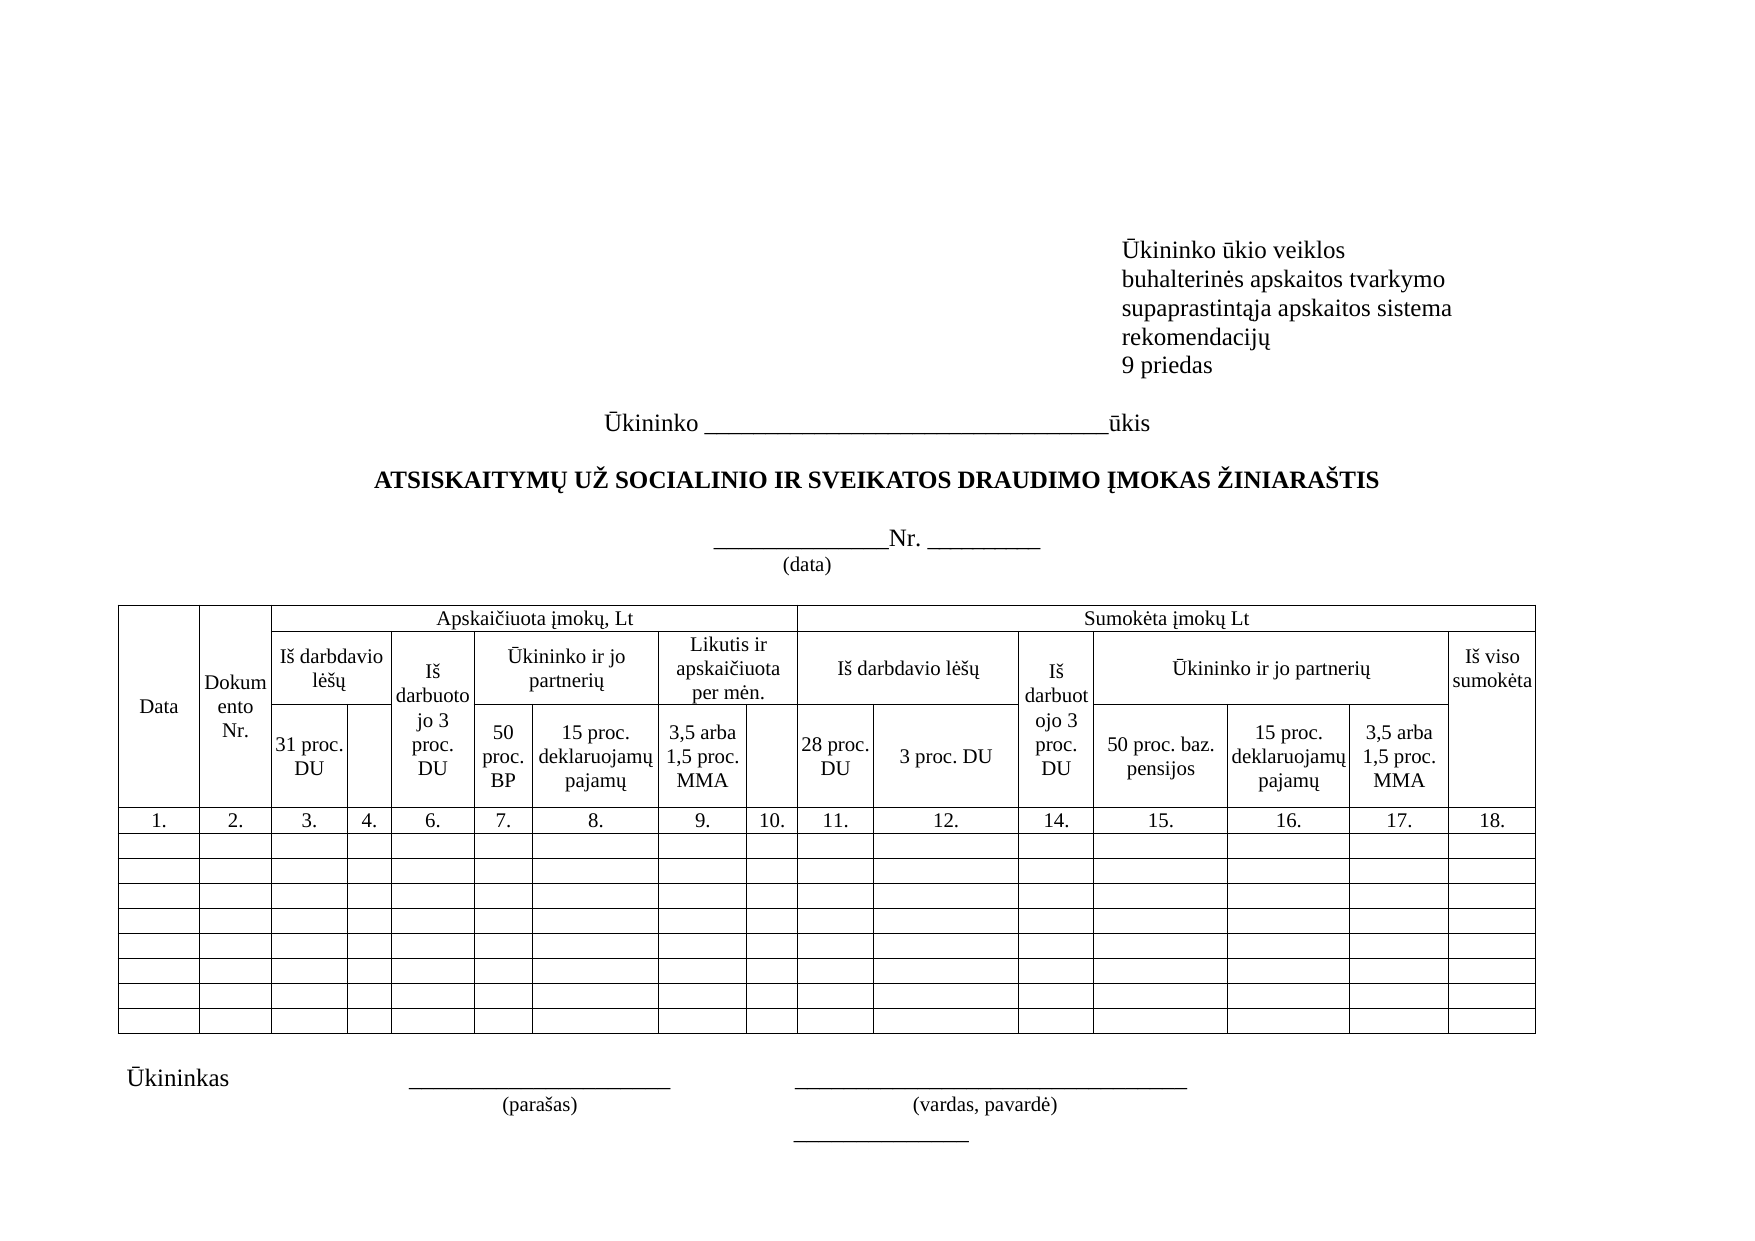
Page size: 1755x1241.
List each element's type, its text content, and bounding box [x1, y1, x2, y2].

table_cell 15 proc. deklaruojamų pajamų [1228, 705, 1349, 807]
text Ūkininko ūkio veiklos [118, 235, 1636, 264]
table_cell [1228, 959, 1349, 983]
table_cell [1449, 909, 1535, 933]
table_cell [348, 859, 391, 883]
table_cell [348, 705, 391, 807]
table_cell 10. [747, 808, 797, 832]
table_cell [475, 959, 532, 983]
table_cell [1449, 1009, 1535, 1033]
table_header Sumokėta įmokų Lt [798, 606, 1535, 631]
table_cell [874, 909, 1018, 933]
table_cell 11. [798, 808, 873, 832]
table_cell [348, 1009, 391, 1033]
table_cell [392, 834, 474, 857]
table_cell [1449, 934, 1535, 958]
text 9 priedas [118, 350, 1636, 379]
table_cell [1228, 884, 1349, 908]
table_cell 9. [659, 808, 746, 832]
table_cell 8. [533, 808, 658, 832]
table_cell [747, 705, 797, 807]
table_cell [1228, 859, 1349, 883]
table_cell [475, 934, 532, 958]
table_cell [475, 884, 532, 908]
table_cell [747, 934, 797, 958]
table_cell [119, 859, 199, 883]
table_cell [747, 1009, 797, 1033]
table_cell [659, 834, 746, 857]
table_cell [272, 834, 347, 857]
table_cell [272, 909, 347, 933]
table_cell Iš darbdavio lėšų [798, 632, 1018, 704]
table_cell [1350, 1009, 1448, 1033]
table_cell [272, 884, 347, 908]
table_cell 50 proc. baz. pensijos [1094, 705, 1227, 807]
table_cell [272, 934, 347, 958]
table_cell 7. [475, 808, 532, 832]
table_cell [747, 884, 797, 908]
table_cell [1094, 859, 1227, 883]
table_cell [533, 984, 658, 1008]
table_cell [659, 959, 746, 983]
table_cell [1228, 909, 1349, 933]
table_cell [119, 834, 199, 857]
text ______________Nr. [118, 523, 1636, 552]
table_cell [1094, 959, 1227, 983]
table_cell [1228, 834, 1349, 857]
table_cell 15 proc. deklaruojamų pajamų [533, 705, 658, 807]
table_cell [348, 984, 391, 1008]
table_cell [533, 934, 658, 958]
table_cell [747, 834, 797, 857]
table_cell [659, 984, 746, 1008]
table_cell 17. [1350, 808, 1448, 832]
table_cell [1449, 884, 1535, 908]
table_cell [1019, 859, 1093, 883]
table_cell 3,5 arba 1,5 proc. MMA [659, 705, 746, 807]
table_cell [747, 984, 797, 1008]
text ATSISKAITYMŲ UŽ SOCIALINIO IR SVEIKATOS DRAUDIMO ĮMOKAS ŽINIARAŠTIS [118, 465, 1636, 494]
table_cell [659, 934, 746, 958]
table_cell [200, 984, 271, 1008]
table_cell [659, 909, 746, 933]
table_cell [1019, 934, 1093, 958]
table_cell [1449, 959, 1535, 983]
table_cell [392, 1009, 474, 1033]
table_cell [1449, 859, 1535, 883]
table_cell [1228, 984, 1349, 1008]
table_cell [533, 884, 658, 908]
table_cell [1350, 884, 1448, 908]
table_cell [874, 959, 1018, 983]
table_cell [1449, 834, 1535, 857]
table_cell 28 proc. DU [798, 705, 873, 807]
table_cell [119, 959, 199, 983]
table_cell [1019, 984, 1093, 1008]
table_cell [200, 909, 271, 933]
table_cell [119, 884, 199, 908]
table_cell 31 proc. DU [272, 705, 347, 807]
table_cell [475, 984, 532, 1008]
table_cell 4. [348, 808, 391, 832]
table_cell 6. [392, 808, 474, 832]
table_cell [533, 909, 658, 933]
table_cell Iš viso sumokėta [1449, 632, 1535, 704]
table_cell [1350, 834, 1448, 857]
table_cell 15. [1094, 808, 1227, 832]
text ______________ [126, 1116, 1636, 1144]
table_cell [272, 984, 347, 1008]
table_header Apskaičiuota įmokų, Lt [272, 606, 797, 631]
text rekomendacijų [118, 322, 1636, 350]
table_cell [348, 909, 391, 933]
table_cell [874, 934, 1018, 958]
text Ūkininko ūkis [118, 408, 1636, 437]
table_cell [659, 859, 746, 883]
table_cell [475, 1009, 532, 1033]
table_cell [348, 959, 391, 983]
table_cell [1094, 834, 1227, 857]
table_cell [392, 959, 474, 983]
table_cell [798, 959, 873, 983]
table_cell [1019, 959, 1093, 983]
table_cell [1094, 984, 1227, 1008]
table_cell [272, 859, 347, 883]
table_cell [392, 884, 474, 908]
table_cell [1228, 1009, 1349, 1033]
table_cell [200, 884, 271, 908]
table_cell 12. [874, 808, 1018, 832]
table_cell [200, 1009, 271, 1033]
text (data) [118, 552, 1636, 576]
table_cell [659, 884, 746, 908]
table_cell [1094, 884, 1227, 908]
table_cell [1350, 909, 1448, 933]
table_cell [475, 834, 532, 857]
table_cell [798, 909, 873, 933]
table_cell Iš darbuotojo 3 proc. DU [1019, 632, 1093, 807]
table_cell [348, 834, 391, 857]
table_cell [1019, 884, 1093, 908]
text (parašas) (vardas, pavardė) [118, 1092, 1636, 1116]
table_cell [119, 1009, 199, 1033]
table_cell [392, 934, 474, 958]
table_cell [798, 884, 873, 908]
table_cell 3 proc. DU [874, 705, 1018, 807]
table_cell [119, 984, 199, 1008]
table_cell Likutis ir apskaičiuota per mėn. [659, 632, 797, 704]
table_cell [874, 984, 1018, 1008]
table_cell [348, 884, 391, 908]
table_cell [119, 934, 199, 958]
table_cell Ūkininko ir jo partnerių [475, 632, 658, 704]
table_cell [1094, 934, 1227, 958]
table_cell [798, 934, 873, 958]
table_cell [475, 859, 532, 883]
table_cell [1019, 1009, 1093, 1033]
table_cell [798, 1009, 873, 1033]
table_cell [533, 859, 658, 883]
table_cell [1019, 909, 1093, 933]
table_cell [200, 859, 271, 883]
table_cell [1449, 984, 1535, 1008]
table_cell [200, 959, 271, 983]
table_cell [1094, 1009, 1227, 1033]
table_cell [874, 1009, 1018, 1033]
table_cell [874, 884, 1018, 908]
table_cell Iš darbdavio lėšų [272, 632, 391, 704]
table_cell 3. [272, 808, 347, 832]
table_cell [392, 859, 474, 883]
table_cell [874, 859, 1018, 883]
table_cell 1. [119, 808, 199, 832]
table_cell [798, 984, 873, 1008]
table_cell Iš darbuotojo 3 proc. DU [392, 632, 474, 807]
table_cell [1094, 909, 1227, 933]
table_header Dokumento Nr. [200, 606, 271, 807]
table_cell [1350, 934, 1448, 958]
table_cell [1350, 984, 1448, 1008]
table_cell [272, 959, 347, 983]
table_cell [119, 909, 199, 933]
table_cell [874, 834, 1018, 857]
table_cell [272, 1009, 347, 1033]
table_cell [747, 959, 797, 983]
table_cell [1350, 959, 1448, 983]
table_cell [392, 909, 474, 933]
table_cell [798, 859, 873, 883]
table_cell [1019, 834, 1093, 857]
table_cell Ūkininko ir jo partnerių [1094, 632, 1448, 704]
text supaprastintąja apskaitos sistema [118, 293, 1636, 322]
table_cell 18. [1449, 808, 1535, 832]
table_cell [747, 859, 797, 883]
text buhalterinės apskaitos tvarkymo [118, 264, 1636, 293]
table_cell 14. [1019, 808, 1093, 832]
table_cell 3,5 arba 1,5 proc. MMA [1350, 705, 1448, 807]
table_cell [1228, 934, 1349, 958]
table_cell [475, 909, 532, 933]
table_cell 2. [200, 808, 271, 832]
table_cell [200, 834, 271, 857]
table_cell 16. [1228, 808, 1349, 832]
table_cell [533, 834, 658, 857]
table_header Data [119, 606, 199, 807]
text Ūkininkas [126, 1063, 1636, 1092]
table_cell [348, 934, 391, 958]
table_cell 50 proc. BP [475, 705, 532, 807]
table_cell [200, 934, 271, 958]
table_cell [659, 1009, 746, 1033]
table_cell [533, 1009, 658, 1033]
table_cell [747, 909, 797, 933]
table_cell [798, 834, 873, 857]
table_cell [1449, 704, 1535, 807]
table_cell [392, 984, 474, 1008]
table_cell [1350, 859, 1448, 883]
table_cell [533, 959, 658, 983]
